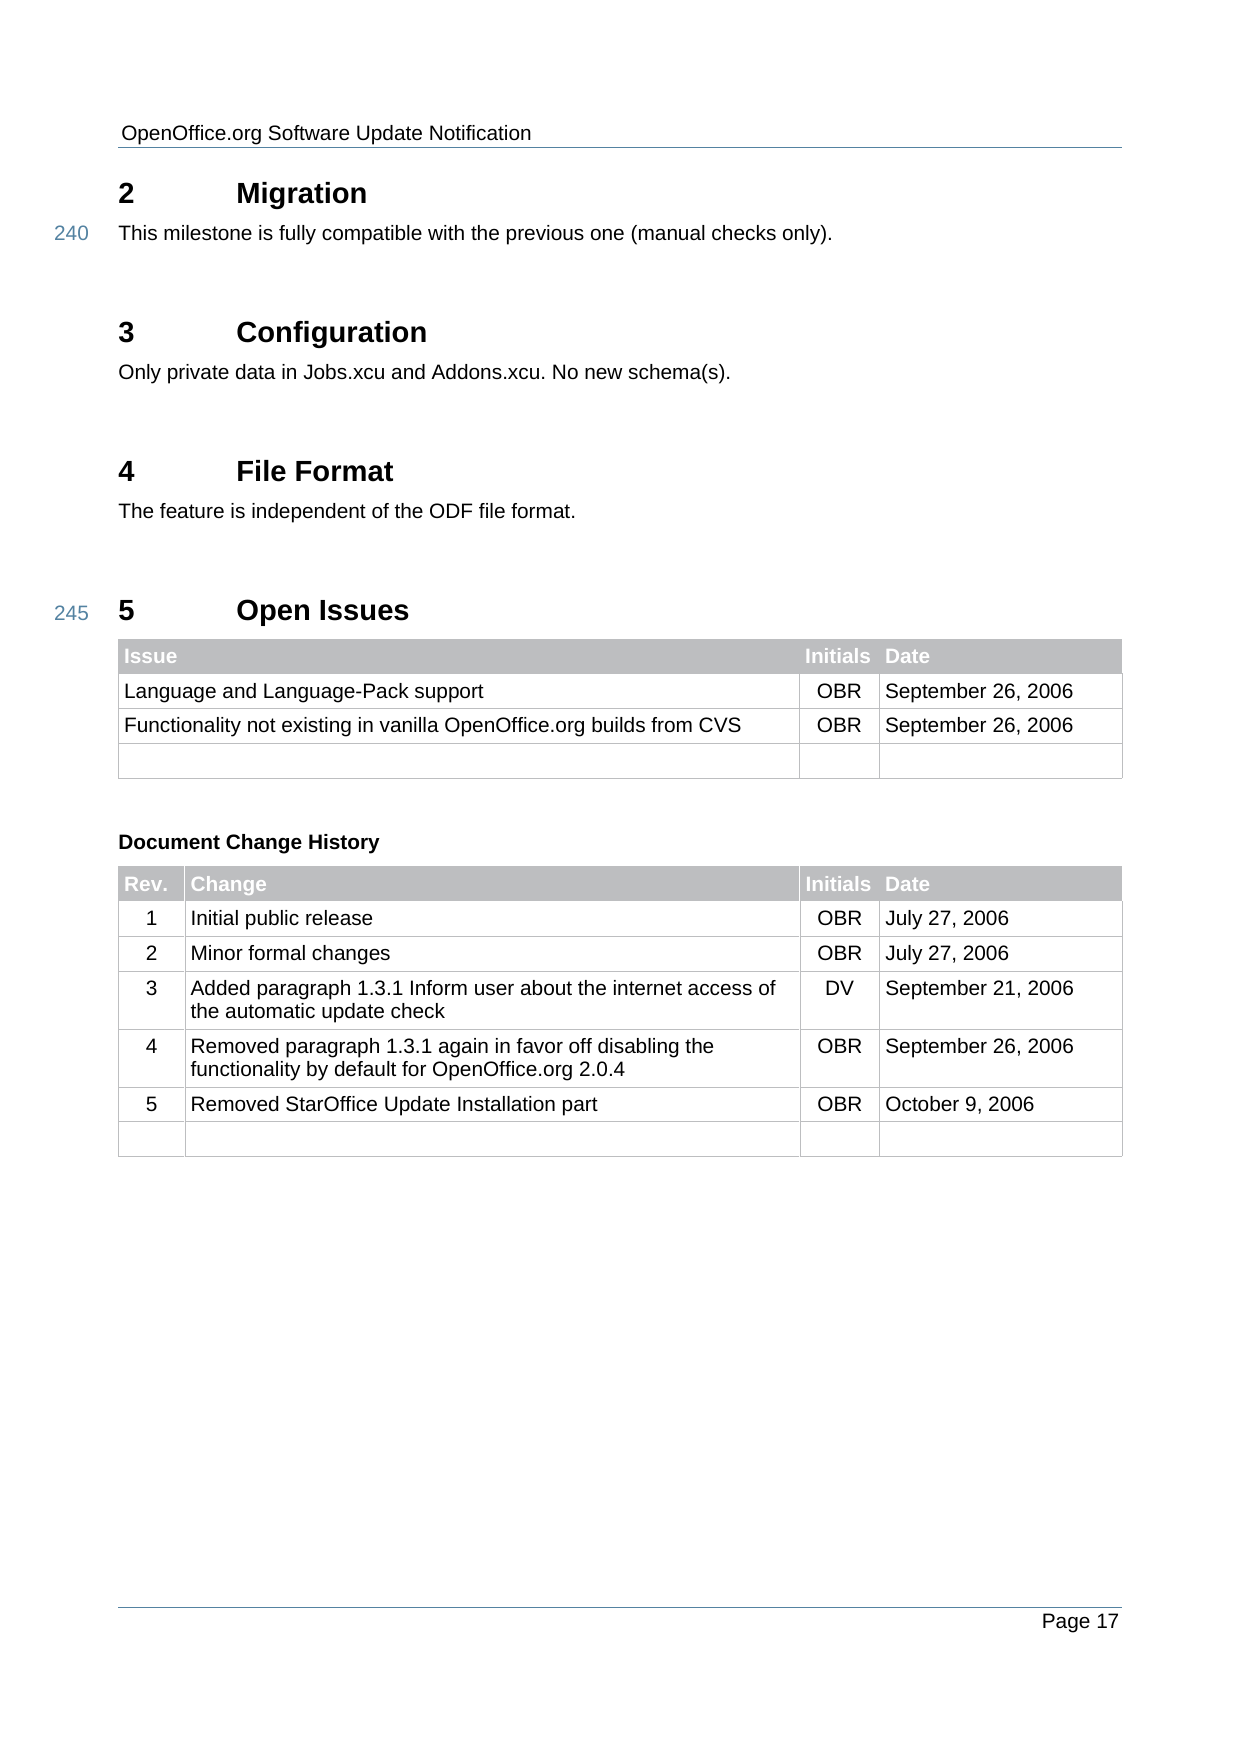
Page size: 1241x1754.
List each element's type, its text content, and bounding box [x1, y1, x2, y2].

table_header Date [879, 639, 1122, 673]
table_cell Initial public release [186, 901, 799, 936]
table_cell OBR [801, 1088, 879, 1121]
table_cell [186, 1122, 799, 1156]
table_cell Removed StarOffice Update Installation part [186, 1088, 799, 1121]
table_cell 1 [119, 901, 184, 936]
table_cell OBR [801, 937, 879, 971]
subtitle Open Issues [118, 594, 1122, 627]
table_cell September 26, 2006 [880, 709, 1122, 743]
text Only private data in Jobs.xcu and Addons.xcu. No new schema(s). [118, 360, 1122, 383]
table_cell [880, 1122, 1122, 1156]
subtitle Configuration [118, 316, 1122, 348]
table_cell 3 [119, 972, 184, 1029]
text This milestone is fully compatible with the previous one (manual checks only). [118, 221, 1122, 244]
table_cell 4 [119, 1030, 184, 1087]
table_header Rev. [118, 866, 184, 901]
table_cell [880, 744, 1122, 778]
table_cell July 27, 2006 [880, 937, 1122, 971]
table_cell Language and Language-Pack support [119, 674, 799, 708]
table_cell DV [801, 972, 879, 1029]
table_header Change [185, 866, 799, 901]
table_cell OBR [801, 901, 879, 936]
table_cell OBR [800, 709, 879, 743]
table_cell September 26, 2006 [880, 674, 1122, 708]
table_cell <...> [119, 1122, 184, 1156]
text The feature is independent of the ODF file format. [118, 499, 1122, 523]
table_cell July 27, 2006 [880, 901, 1122, 936]
table_header Initials [799, 639, 879, 673]
table_cell October 9, 2006 [880, 1088, 1122, 1121]
table_cell Minor formal changes [186, 937, 799, 971]
table_cell 2 [119, 937, 184, 971]
subtitle File Format [118, 455, 1122, 488]
table_cell OBR [800, 674, 879, 708]
table_cell <...> [119, 744, 799, 778]
table_cell 5 [119, 1088, 184, 1121]
table_cell [800, 744, 879, 778]
table_cell [801, 1122, 879, 1156]
table_cell Removed paragraph 1.3.1 again in favor off disabling the functionality by default for OpenOffice.org 2.0.4 [186, 1030, 799, 1087]
table_cell September 21, 2006 [880, 972, 1122, 1029]
subtitle Document Change History [118, 831, 1122, 854]
table_cell Functionality not existing in vanilla OpenOffice.org builds from CVS [119, 709, 799, 743]
table_cell Added paragraph 1.3.1 Inform user about the internet access of the automatic update check [186, 972, 799, 1029]
table_header Initials [800, 866, 879, 901]
table_cell OBR [801, 1030, 879, 1087]
table_cell September 26, 2006 [880, 1030, 1122, 1087]
subtitle Migration [118, 177, 1122, 209]
table_header Date [879, 866, 1122, 901]
table_header Issue [118, 639, 799, 673]
